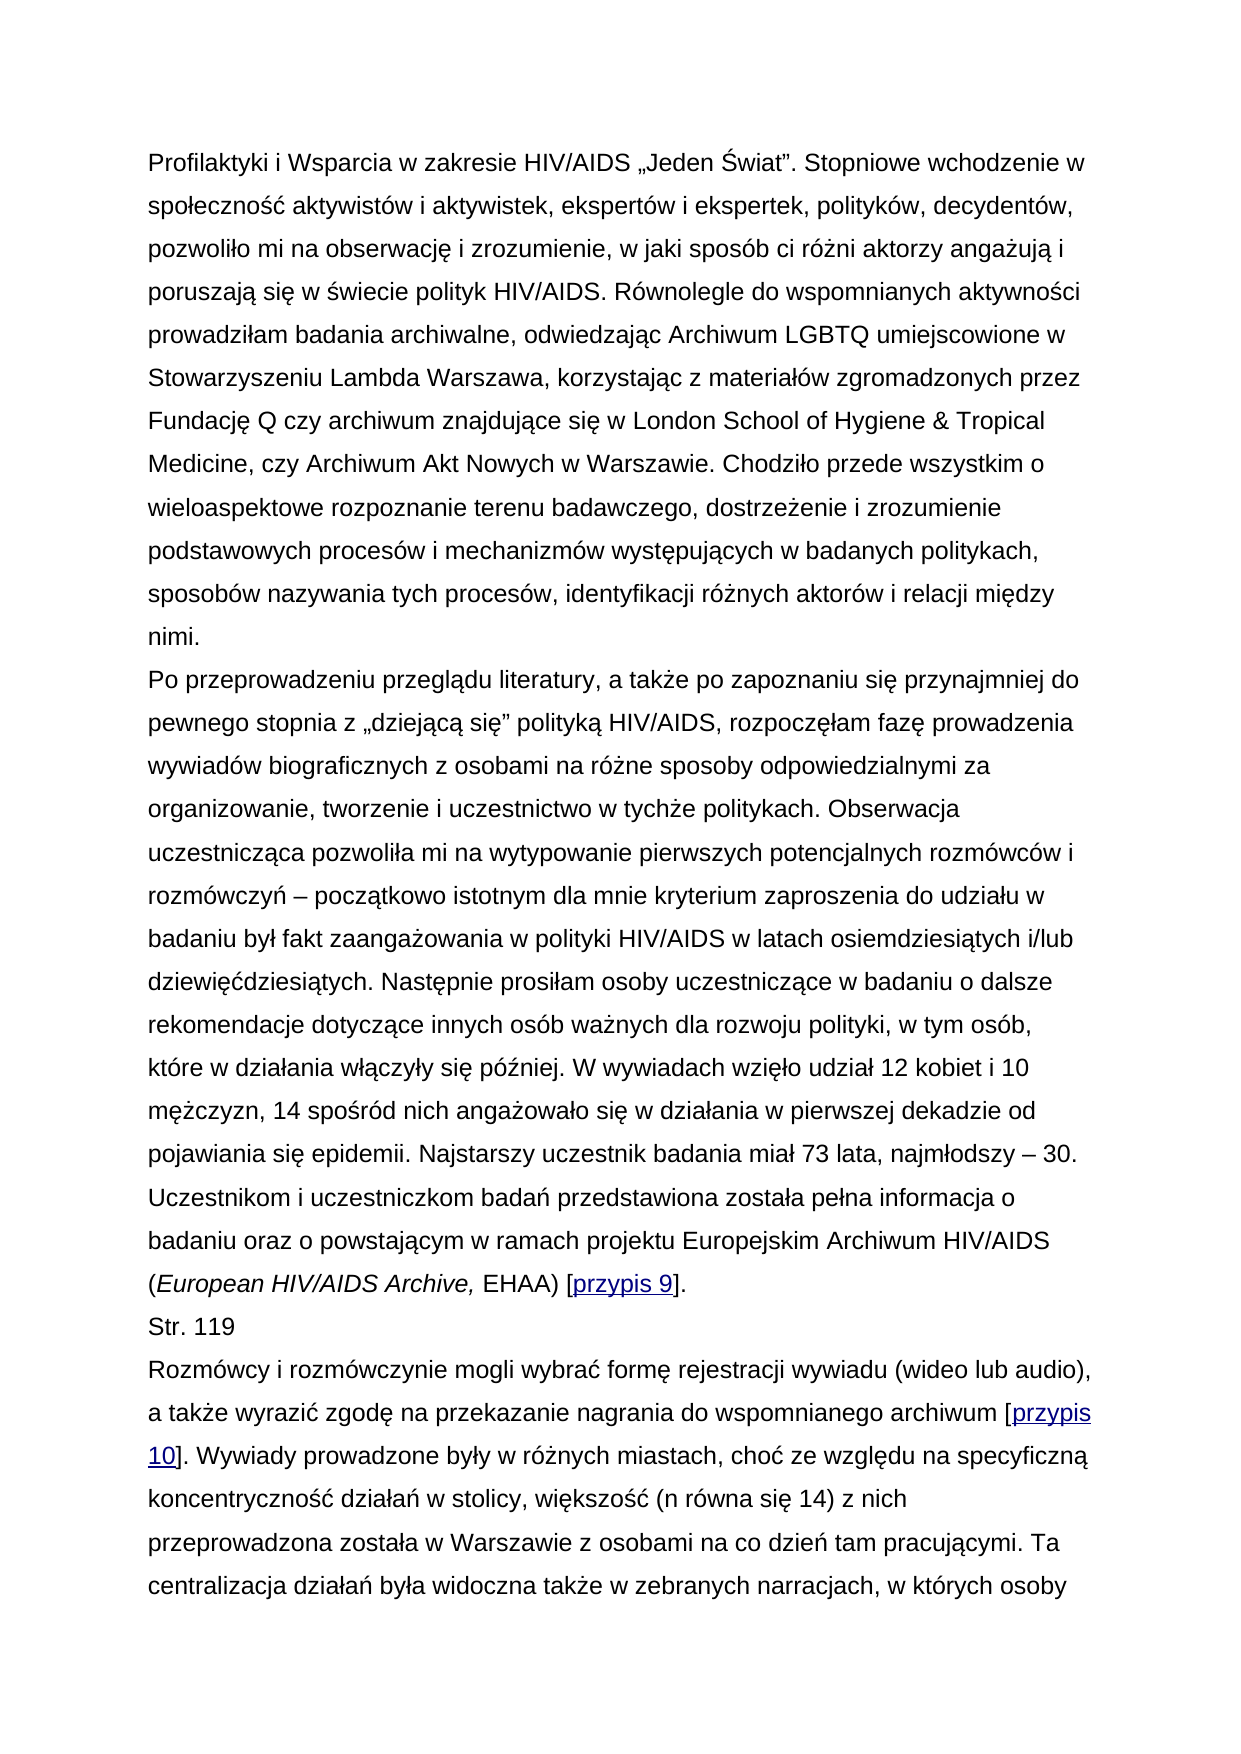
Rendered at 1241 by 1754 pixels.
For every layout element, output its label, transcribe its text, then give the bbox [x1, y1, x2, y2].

text Rozmówcy i rozmówczynie mogli wybrać formę rejestracji wywiadu (wideo lub audio), a także wyrazić zgodę na przekazanie nagrania do wspomnianego archiwum [przypis 10]. Wywiady prowadzone były w różnych miastach, choć ze względu na specyficzną koncentryczność działań w stolicy, większość (n równa się 14) z nich przeprowadzona została w Warszawie z osobami na co dzień tam pracującymi. Ta centralizacja działań była widoczna także w zebranych narracjach, w których osoby [148, 1355, 1093, 1599]
text Po przeprowadzeniu przeglądu literatury, a także po zapoznaniu się przynajmniej do pewnego stopnia z „dziejącą się” polityką HIV/AIDS, rozpoczęłam fazę prowadzenia wywiadów biograficznych z osobami na różne sposoby odpowiedzialnymi za organizowanie, tworzenie i uczestnictwo w tychże politykach. Obserwacja uczestnicząca pozwoliła mi na wytypowanie pierwszych potencjalnych rozmówców i rozmówczyń – początkowo istotnym dla mnie kryterium zaproszenia do udziału w badaniu był fakt zaangażowania w polityki HIV/AIDS w latach osiemdziesiątych i/lub dziewięćdziesiątych. Następnie prosiłam osoby uczestniczące w badaniu o dalsze rekomendacje dotyczące innych osób ważnych dla rozwoju polityki, w tym osób, które w działania włączyły się później. W wywiadach wzięło udział 12 kobiet i 10 mężczyzn, 14 spośród nich angażowało się w działania w pierwszej dekadzie od pojawiania się epidemii. Najstarszy uczestnik badania miał 73 lata, najmłodszy – 30. Uczestnikom i uczestniczkom badań przedstawiona została pełna informacja o badaniu oraz o powstającym w ramach projektu Europejskim Archiwum HIV/AIDS (European HIV/AIDS Archive, EHAA) [przypis 9]. [148, 665, 1093, 1298]
text Str. 119 [148, 1312, 1093, 1341]
text Profilaktyki i Wsparcia w zakresie HIV/AIDS „Jeden Świat”. Stopniowe wchodzenie w społeczność aktywistów i aktywistek, ekspertów i ekspertek, polityków, decydentów, pozwoliło mi na obserwację i zrozumienie, w jaki sposób ci różni aktorzy angażują i poruszają się w świecie polityk HIV/AIDS. Równolegle do wspomnianych aktywności prowadziłam badania archiwalne, odwiedzając Archiwum LGBTQ umiejscowione w Stowarzyszeniu Lambda Warszawa, korzystając z materiałów zgromadzonych przez Fundację Q czy archiwum znajdujące się w London School of Hygiene & Tropical Medicine, czy Archiwum Akt Nowych w Warszawie. Chodziło przede wszystkim o wieloaspektowe rozpoznanie terenu badawczego, dostrzeżenie i zrozumienie podstawowych procesów i mechanizmów występujących w badanych politykach, sposobów nazywania tych procesów, identyfikacji różnych aktorów i relacji między nimi. [148, 148, 1093, 651]
